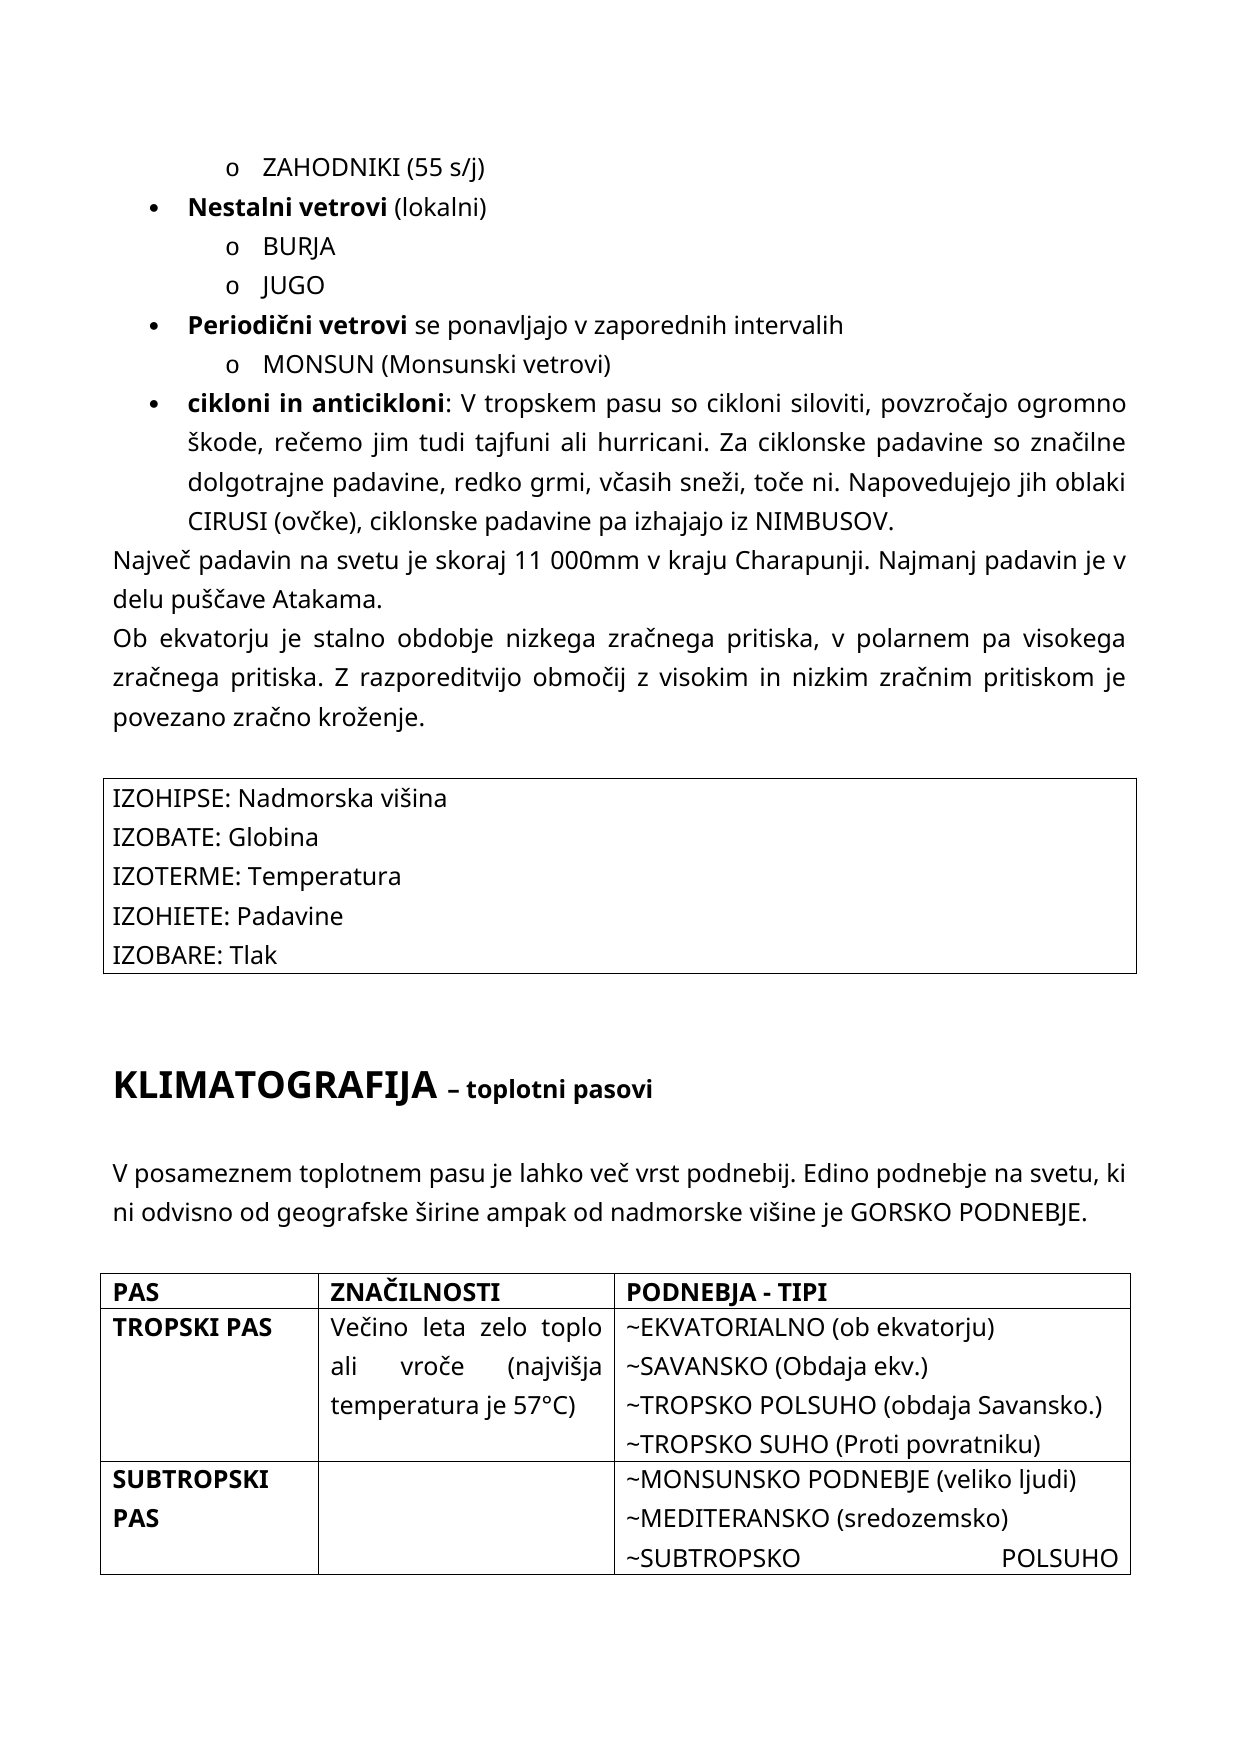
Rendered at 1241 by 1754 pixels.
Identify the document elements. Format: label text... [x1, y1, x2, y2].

table_header PAS [101, 1274, 318, 1308]
table_cell ~EKVATORIALNO (ob ekvatorju) ~SAVANSKO (Obdaja ekv.) ~TROPSKO POLSUHO (obdaja Savansko.) ~TROPSKO SUHO (Proti povratniku) [615, 1309, 1130, 1461]
list MONSUN (Monsunski vetrovi) [225, 346, 1128, 381]
table_header ZNAČILNOSTI [319, 1274, 614, 1308]
table_cell [319, 1462, 614, 1574]
table_cell ~MONSUNSKO PODNEBJE (veliko ljudi) ~MEDITERANSKO (sredozemsko) ~SUBTROPSKO POLSUHO [615, 1462, 1130, 1574]
text V posameznem toplotnem pasu je lahko več vrst podnebij. Edino podnebje na svetu, ki ni odvisno od geografske širine ampak od nadmorske višine je GORSKO PODNEBJE. [112, 1156, 1128, 1229]
text IZOHIPSE: Nadmorska višina [104, 779, 1136, 815]
text KLIMATOGRAFIJA – toplotni pasovi [112, 1058, 1128, 1109]
list Periodični vetrovi se ponavljajo v zaporednih intervalih [150, 307, 1128, 341]
table_cell TROPSKI PAS [101, 1309, 318, 1461]
list cikloni in anticikloni: V tropskem pasu so cikloni siloviti, povzročajo ogromno škode, rečemo jim tudi tajfuni ali hurricani. Za ciklonske padavine so značilne dolgotrajne padavine, redko grmi, včasih sneži, toče ni. Napovedujejo jih oblaki CIRUSI (ovčke), ciklonske padavine pa izhajajo iz NIMBUSOV. [150, 386, 1128, 537]
text IZOHIETE: Padavine [104, 895, 1136, 932]
table_cell Večino leta zelo toplo ali vroče (najvišja temperatura je 57°C) [319, 1309, 614, 1461]
table_cell SUBTROPSKI PAS [101, 1462, 318, 1574]
text IZOTERME: Temperatura [104, 856, 1136, 893]
table_header PODNEBJA - TIPI [615, 1274, 1130, 1308]
list Nestalni vetrovi (lokalni) [150, 189, 1128, 223]
text IZOBATE: Globina [104, 817, 1136, 854]
text Ob ekvatorju je stalno obdobje nizkega zračnega pritiska, v polarnem pa visokega zračnega pritiska. Z razporeditvijo območij z visokim in nizkim zračnim pritiskom je povezano zračno kroženje. [112, 621, 1128, 733]
text IZOBARE: Tlak [104, 934, 1136, 973]
list JUGO [225, 268, 1128, 302]
list ZAHODNIKI (55 s/j) [225, 150, 1128, 184]
list BURJA [225, 228, 1128, 263]
text Največ padavin na svetu je skoraj 11 000mm v kraju Charapunji. Najmanj padavin je v delu puščave Atakama. [112, 542, 1128, 616]
